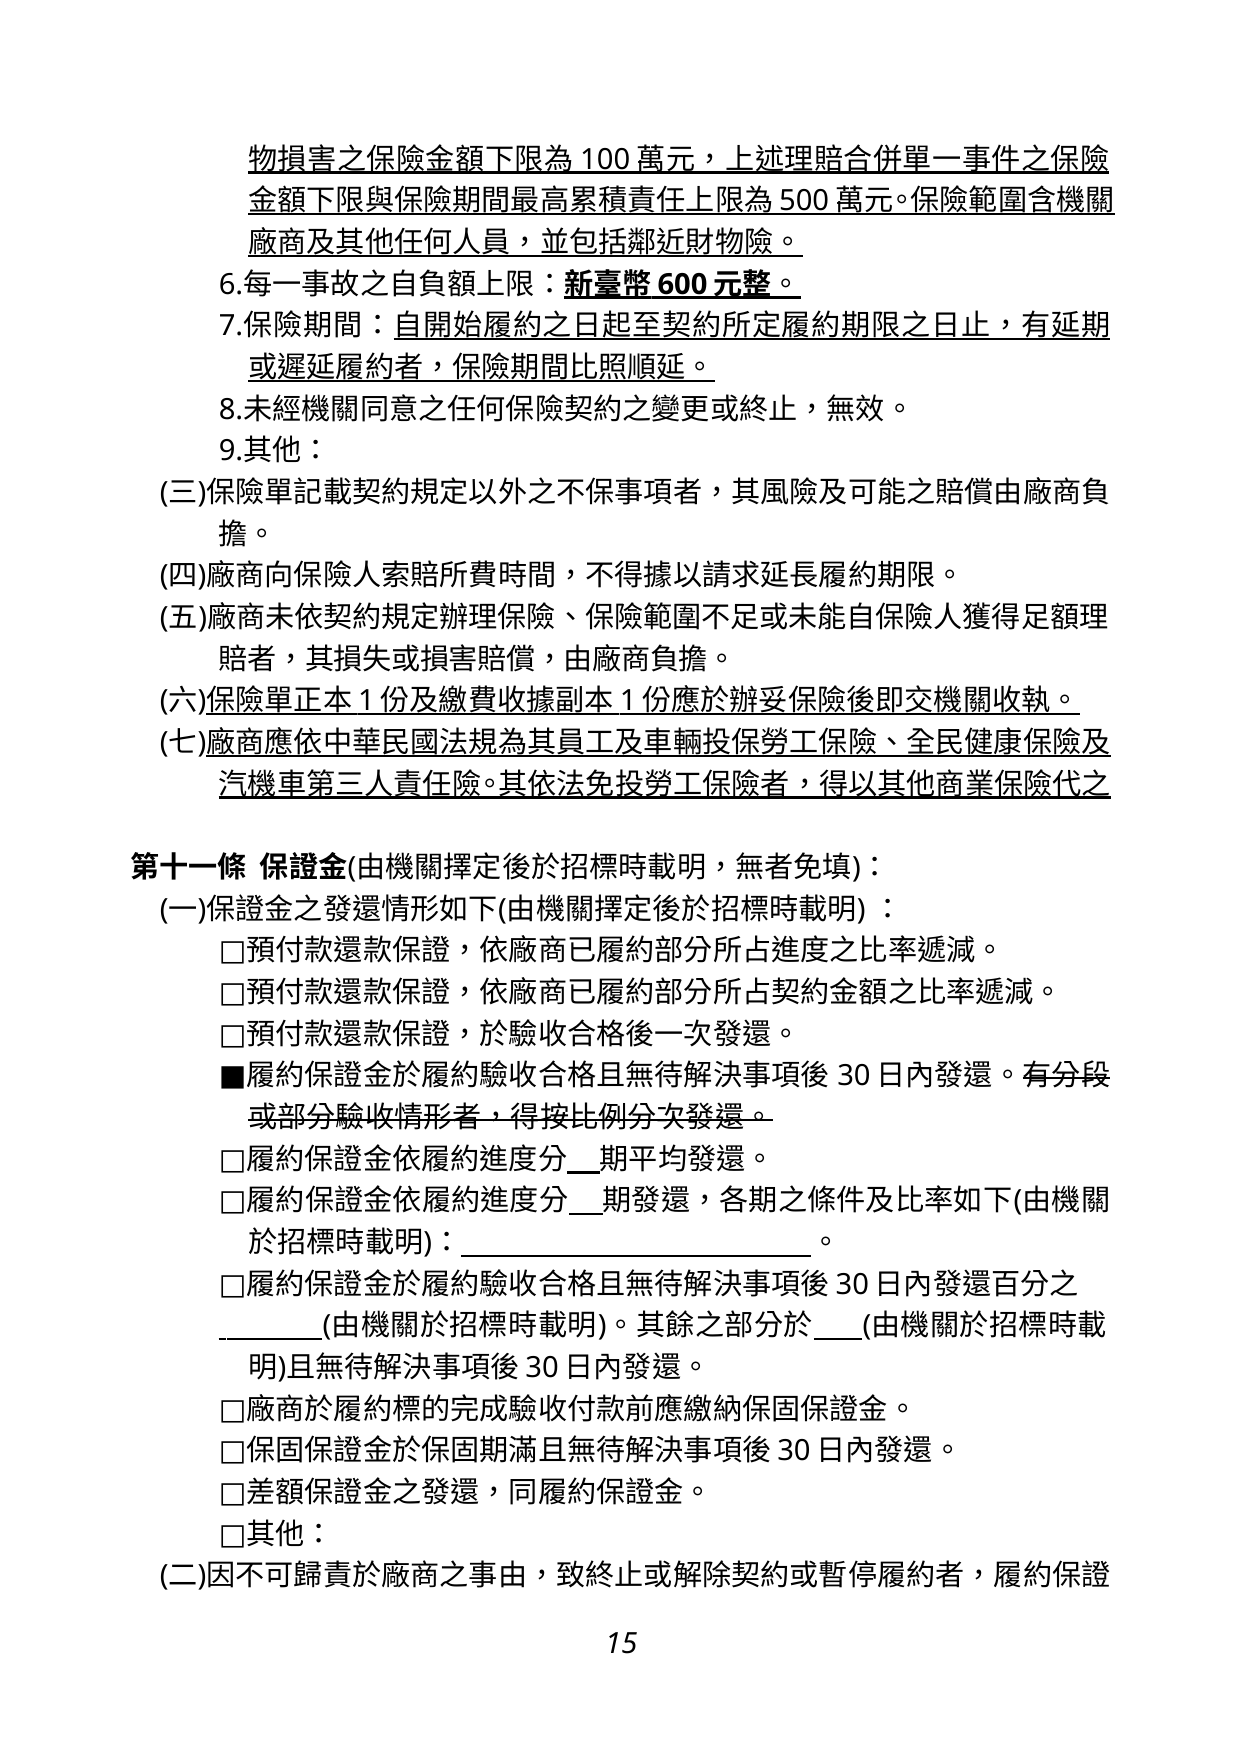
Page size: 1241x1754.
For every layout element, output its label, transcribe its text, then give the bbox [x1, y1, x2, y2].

text (三)保險單記載契約規定以外之不保事項者，其風險及可能之賠償由廠商負擔。 [159, 469, 1110, 552]
text 7.保險期間：自開始履約之日起至契約所定履約期限之日止，有延期或遲延履約者，保險期間比照順延。 [218, 302, 1110, 386]
text □預付款還款保證，依廠商已履約部分所占契約金額之比率遞減。 [218, 969, 1110, 1011]
text (一)保證金之發還情形如下(由機關擇定後於招標時載明) ： [159, 886, 1110, 927]
text (六)保險單正本1份及繳費收據副本1份應於辦妥保險後即交機關收執。 [159, 677, 1110, 719]
text □廠商於履約標的完成驗收付款前應繳納保固保證金。 [218, 1386, 1108, 1427]
text □其他： [218, 1511, 1108, 1552]
text 9.其他： [218, 427, 1108, 469]
text □預付款還款保證，依廠商已履約部分所占進度之比率遞減。 [218, 927, 1110, 969]
text 5.第三人意外責任險：每一個人體傷或死亡之保險金額下限為100萬元，每一事故體傷或死亡之保險金額下限為200萬元，每一事故財物損害之保險金額下限為100萬元，上述理賠合併單一事件之保險金額下限與保險期間最高累積責任上限為500萬元。保險範圍含機關、廠商及其他任何人員，並包括鄰近財物險。 [218, 136, 1110, 261]
text □保固保證金於保固期滿且無待解決事項後30日內發還。 [218, 1427, 1108, 1469]
text □履約保證金依履約進度分 期發還，各期之條件及比率如下(由機關於招標時載明)： 。 [218, 1177, 1110, 1261]
text (由機關於招標時載明)。其餘之部分於 (由機關於招標時載明)且無待解決事項後30日內發還。 [218, 1302, 1108, 1386]
text (五)廠商未依契約規定辦理保險、保險範圍不足或未能自保險人獲得足額理賠者，其損失或損害賠償，由廠商負擔。 [159, 594, 1110, 677]
text 第十一條 保證金(由機關擇定後於招標時載明，無者免填)： [130, 844, 1110, 886]
text (二)因不可歸責於廠商之事由，致終止或解除契約或暫停履約者，履約保證 [159, 1552, 1110, 1594]
text 6.每一事故之自負額上限：新臺幣600元整。 [218, 261, 1110, 302]
text (七)廠商應依中華民國法規為其員工及車輛投保勞工保險、全民健康保險及汽機車第三人責任險。其依法免投勞工保險者，得以其他商業保險代之。 [159, 719, 1110, 802]
text 8.未經機關同意之任何保險契約之變更或終止，無效。 [218, 386, 1108, 427]
text (四)廠商向保險人索賠所費時間，不得據以請求延長履約期限。 [159, 552, 1110, 594]
text □履約保證金於履約驗收合格且無待解決事項後30日內發還百分之 [218, 1261, 1108, 1302]
text ■履約保證金於履約驗收合格且無待解決事項後30日內發還。有分段或部分驗收情形者，得按比例分次發還。 [218, 1052, 1110, 1136]
text □履約保證金依履約進度分 期平均發還。 [218, 1136, 1110, 1177]
text □差額保證金之發還，同履約保證金。 [218, 1469, 1108, 1511]
text □預付款還款保證，於驗收合格後一次發還。 [218, 1011, 1110, 1052]
